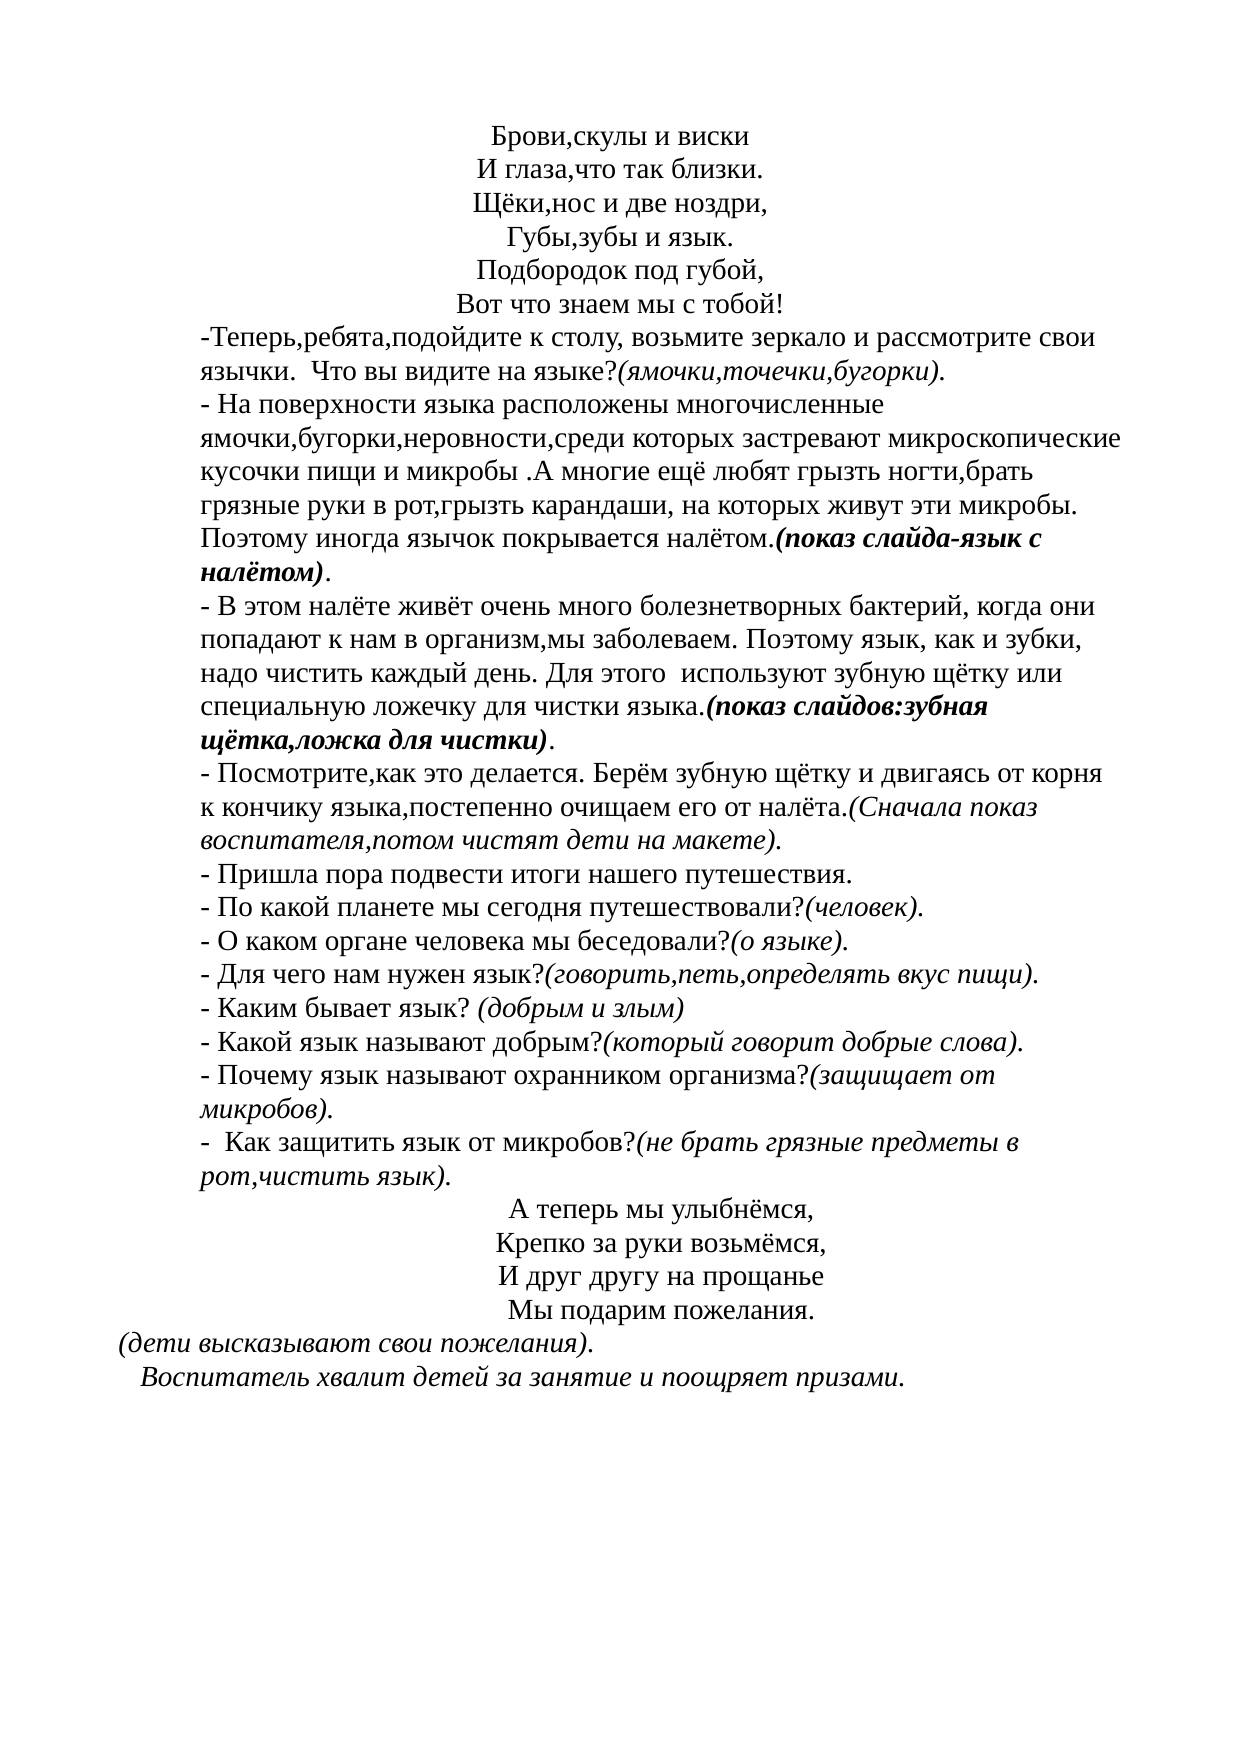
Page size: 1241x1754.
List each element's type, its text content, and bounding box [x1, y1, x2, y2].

list - О каком органе человека мы беседовали?(о языке). [163, 923, 1122, 957]
list - Почему язык называют охранником организма?(защищает от микробов). [163, 1057, 1122, 1124]
text Воспитатель хвалит детей за занятие и поощряет призами. [118, 1359, 1122, 1393]
text Брови,скулы и виски [118, 118, 1122, 152]
text (дети высказывают свои пожелания). [118, 1326, 1122, 1359]
list - В этом налёте живёт очень много болезнетворных бактерий, когда они попадают к нам в организм,мы заболеваем. Поэтому язык, как и зубки, надо чистить каждый день. Для этого используют зубную щётку или специальную ложечку для чистки языка.(показ слайдов:зубная щётка,ложка для чистки). [163, 588, 1122, 755]
text Подбородок под губой, [118, 252, 1122, 286]
text Вот что знаем мы с тобой! [118, 286, 1122, 319]
list Крепко за руки возьмёмся, [163, 1225, 1122, 1258]
list - Как защитить язык от микробов?(не брать грязные предметы в рот,чистить язык). [163, 1124, 1122, 1191]
list И друг другу на прощанье [163, 1258, 1122, 1292]
list - По какой планете мы сегодня путешествовали?(человек). [163, 889, 1122, 923]
text И глаза,что так близки. [118, 152, 1122, 185]
list - Посмотрите,как это делается. Берём зубную щётку и двигаясь от корня к кончику языка,постепенно очищаем его от налёта.(Сначала показ воспитателя,потом чистят дети на макете). [163, 755, 1122, 856]
list А теперь мы улыбнёмся, [163, 1191, 1122, 1225]
text Щёки,нос и две ноздри, [118, 185, 1122, 219]
list - Пришла пора подвести итоги нашего путешествия. [163, 856, 1122, 889]
list -Теперь,ребята,подойдите к столу, возьмите зеркало и рассмотрите свои язычки. Что вы видите на языке?(ямочки,точечки,бугорки). [163, 319, 1122, 386]
list - Для чего нам нужен язык?(говорить,петь,определять вкус пищи). [163, 957, 1122, 990]
list - Каким бывает язык? (добрым и злым) [163, 990, 1122, 1024]
list Мы подарим пожелания. [163, 1292, 1122, 1326]
list - На поверхности языка расположены многочисленные ямочки,бугорки,неровности,среди которых застревают микроскопические кусочки пищи и микробы .А многие ещё любят грызть ногти,брать грязные руки в рот,грызть карандаши, на которых живут эти микробы. Поэтому иногда язычок покрывается налётом.(показ слайда-язык с налётом). [163, 386, 1122, 588]
text Губы,зубы и язык. [118, 219, 1122, 252]
list - Какой язык называют добрым?(который говорит добрые слова). [163, 1024, 1122, 1057]
